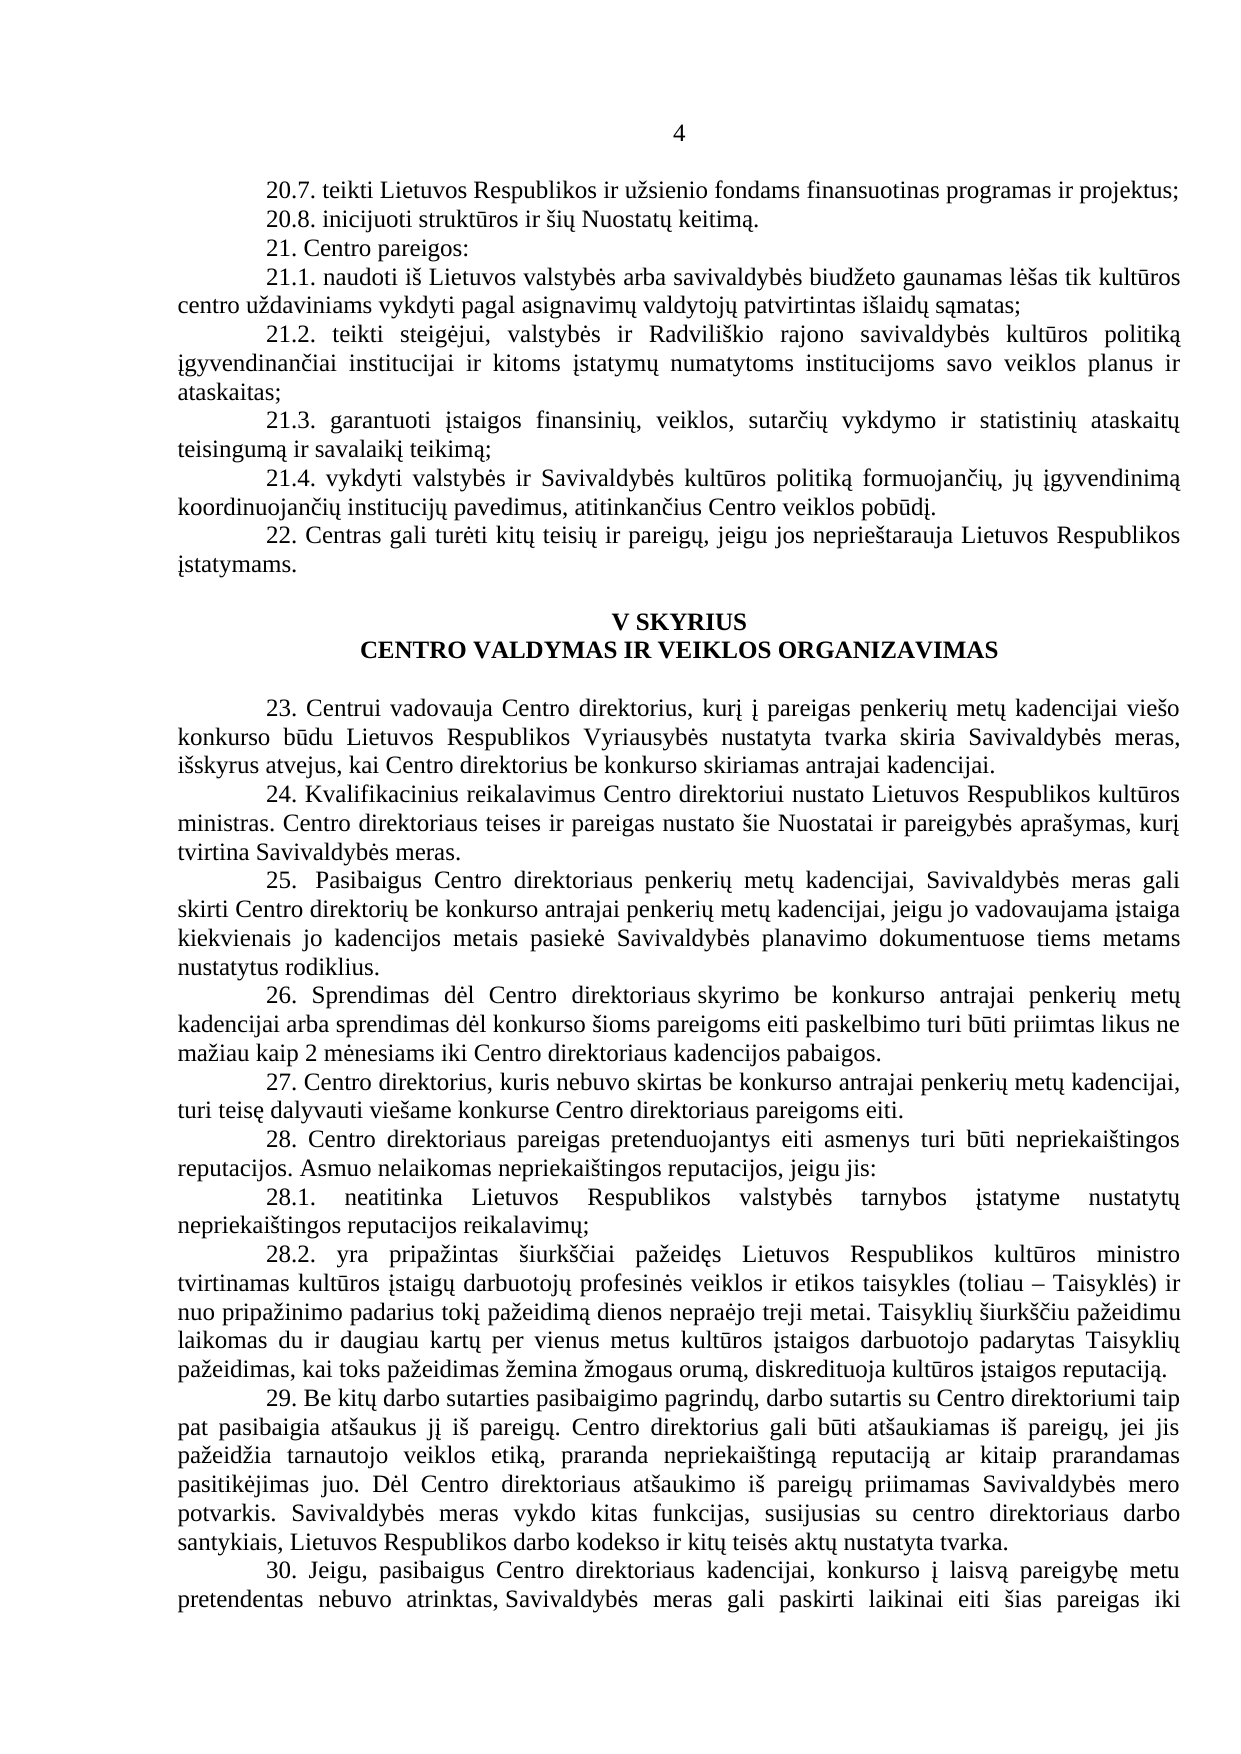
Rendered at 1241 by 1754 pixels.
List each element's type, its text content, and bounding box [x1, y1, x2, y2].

text 28.1. neatitinka Lietuvos Respublikos valstybės tarnybos įstatyme nustatytų nepriekaištingos reputacijos reikalavimų; [177, 1182, 1181, 1239]
text CENTRO VALDYMAS IR VEIKLOS ORGANIZAVIMAS [177, 636, 1181, 664]
text 21. Centro pareigos: [233, 233, 1181, 262]
text V SKYRIUS [177, 607, 1181, 636]
text 21.3. garantuoti įstaigos finansinių, veiklos, sutarčių vykdymo ir statistinių ataskaitų teisingumą ir savalaikį teikimą; [177, 406, 1181, 463]
text 26. Sprendimas dėl Centro direktoriaus skyrimo be konkurso antrajai penkerių metų kadencijai arba sprendimas dėl konkurso šioms pareigoms eiti paskelbimo turi būti priimtas likus ne mažiau kaip 2 mėnesiams iki Centro direktoriaus kadencijos pabaigos. [177, 981, 1181, 1067]
text 21.1. naudoti iš Lietuvos valstybės arba savivaldybės biudžeto gaunamas lėšas tik kultūros centro uždaviniams vykdyti pagal asignavimų valdytojų patvirtintas išlaidų sąmatas; [177, 262, 1181, 319]
text 28.2. yra pripažintas šiurkščiai pažeidęs Lietuvos Respublikos kultūros ministro tvirtinamas kultūros įstaigų darbuotojų profesinės veiklos ir etikos taisykles (toliau – Taisyklės) ir nuo pripažinimo padarius tokį pažeidimą dienos nepraėjo treji metai. Taisyklių šiurkščiu pažeidimu laikomas du ir daugiau kartų per vienus metus kultūros įstaigos darbuotojo padarytas Taisyklių pažeidimas, kai toks pažeidimas žemina žmogaus orumą, diskredituoja kultūros įstaigos reputaciją. [177, 1239, 1181, 1383]
text 25. Pasibaigus Centro direktoriaus penkerių metų kadencijai, Savivaldybės meras gali skirti Centro direktorių be konkurso antrajai penkerių metų kadencijai, jeigu jo vadovaujama įstaiga kiekvienais jo kadencijos metais pasiekė Savivaldybės planavimo dokumentuose tiems metams nustatytus rodiklius. [177, 866, 1181, 981]
text 29. Be kitų darbo sutarties pasibaigimo pagrindų, darbo sutartis su Centro direktoriumi taip pat pasibaigia atšaukus jį iš pareigų. Centro direktorius gali būti atšaukiamas iš pareigų, jei jis pažeidžia tarnautojo veiklos etiką, praranda nepriekaištingą reputaciją ar kitaip prarandamas pasitikėjimas juo. Dėl Centro direktoriaus atšaukimo iš pareigų priimamas Savivaldybės mero potvarkis. Savivaldybės meras vykdo kitas funkcijas, susijusias su centro direktoriaus darbo santykiais, Lietuvos Respublikos darbo kodekso ir kitų teisės aktų nustatyta tvarka. [177, 1383, 1181, 1556]
text 20.7. teikti Lietuvos Respublikos ir užsienio fondams finansuotinas programas ir projektus; [233, 176, 1181, 204]
text 28. Centro direktoriaus pareigas pretenduojantys eiti asmenys turi būti nepriekaištingos reputacijos. Asmuo nelaikomas nepriekaištingos reputacijos, jeigu jis: [177, 1124, 1181, 1182]
text 30. Jeigu, pasibaigus Centro direktoriaus kadencijai, konkurso į laisvą pareigybę metu pretendentas nebuvo atrinktas, Savivaldybės meras gali paskirti laikinai eiti šias pareigas iki [177, 1556, 1181, 1613]
text 22. Centras gali turėti kitų teisių ir pareigų, jeigu jos neprieštarauja Lietuvos Respublikos įstatymams. [177, 521, 1181, 578]
text 21.4. vykdyti valstybės ir Savivaldybės kultūros politiką formuojančių, jų įgyvendinimą koordinuojančių institucijų pavedimus, atitinkančius Centro veiklos pobūdį. [177, 463, 1181, 521]
text 20.8. inicijuoti struktūros ir šių Nuostatų keitimą. [233, 204, 1181, 233]
text 23. Centrui vadovauja Centro direktorius, kurį į pareigas penkerių metų kadencijai viešo konkurso būdu Lietuvos Respublikos Vyriausybės nustatyta tvarka skiria Savivaldybės meras, išskyrus atvejus, kai Centro direktorius be konkurso skiriamas antrajai kadencijai. [177, 693, 1181, 779]
text 27. Centro direktorius, kuris nebuvo skirtas be konkurso antrajai penkerių metų kadencijai, turi teisę dalyvauti viešame konkurse Centro direktoriaus pareigoms eiti. [177, 1067, 1181, 1124]
text 21.2. teikti steigėjui, valstybės ir Radviliškio rajono savivaldybės kultūros politiką įgyvendinančiai institucijai ir kitoms įstatymų numatytoms institucijoms savo veiklos planus ir ataskaitas; [177, 319, 1181, 406]
text 24. Kvalifikacinius reikalavimus Centro direktoriui nustato Lietuvos Respublikos kultūros ministras. Centro direktoriaus teises ir pareigas nustato šie Nuostatai ir pareigybės aprašymas, kurį tvirtina Savivaldybės meras. [177, 779, 1181, 866]
